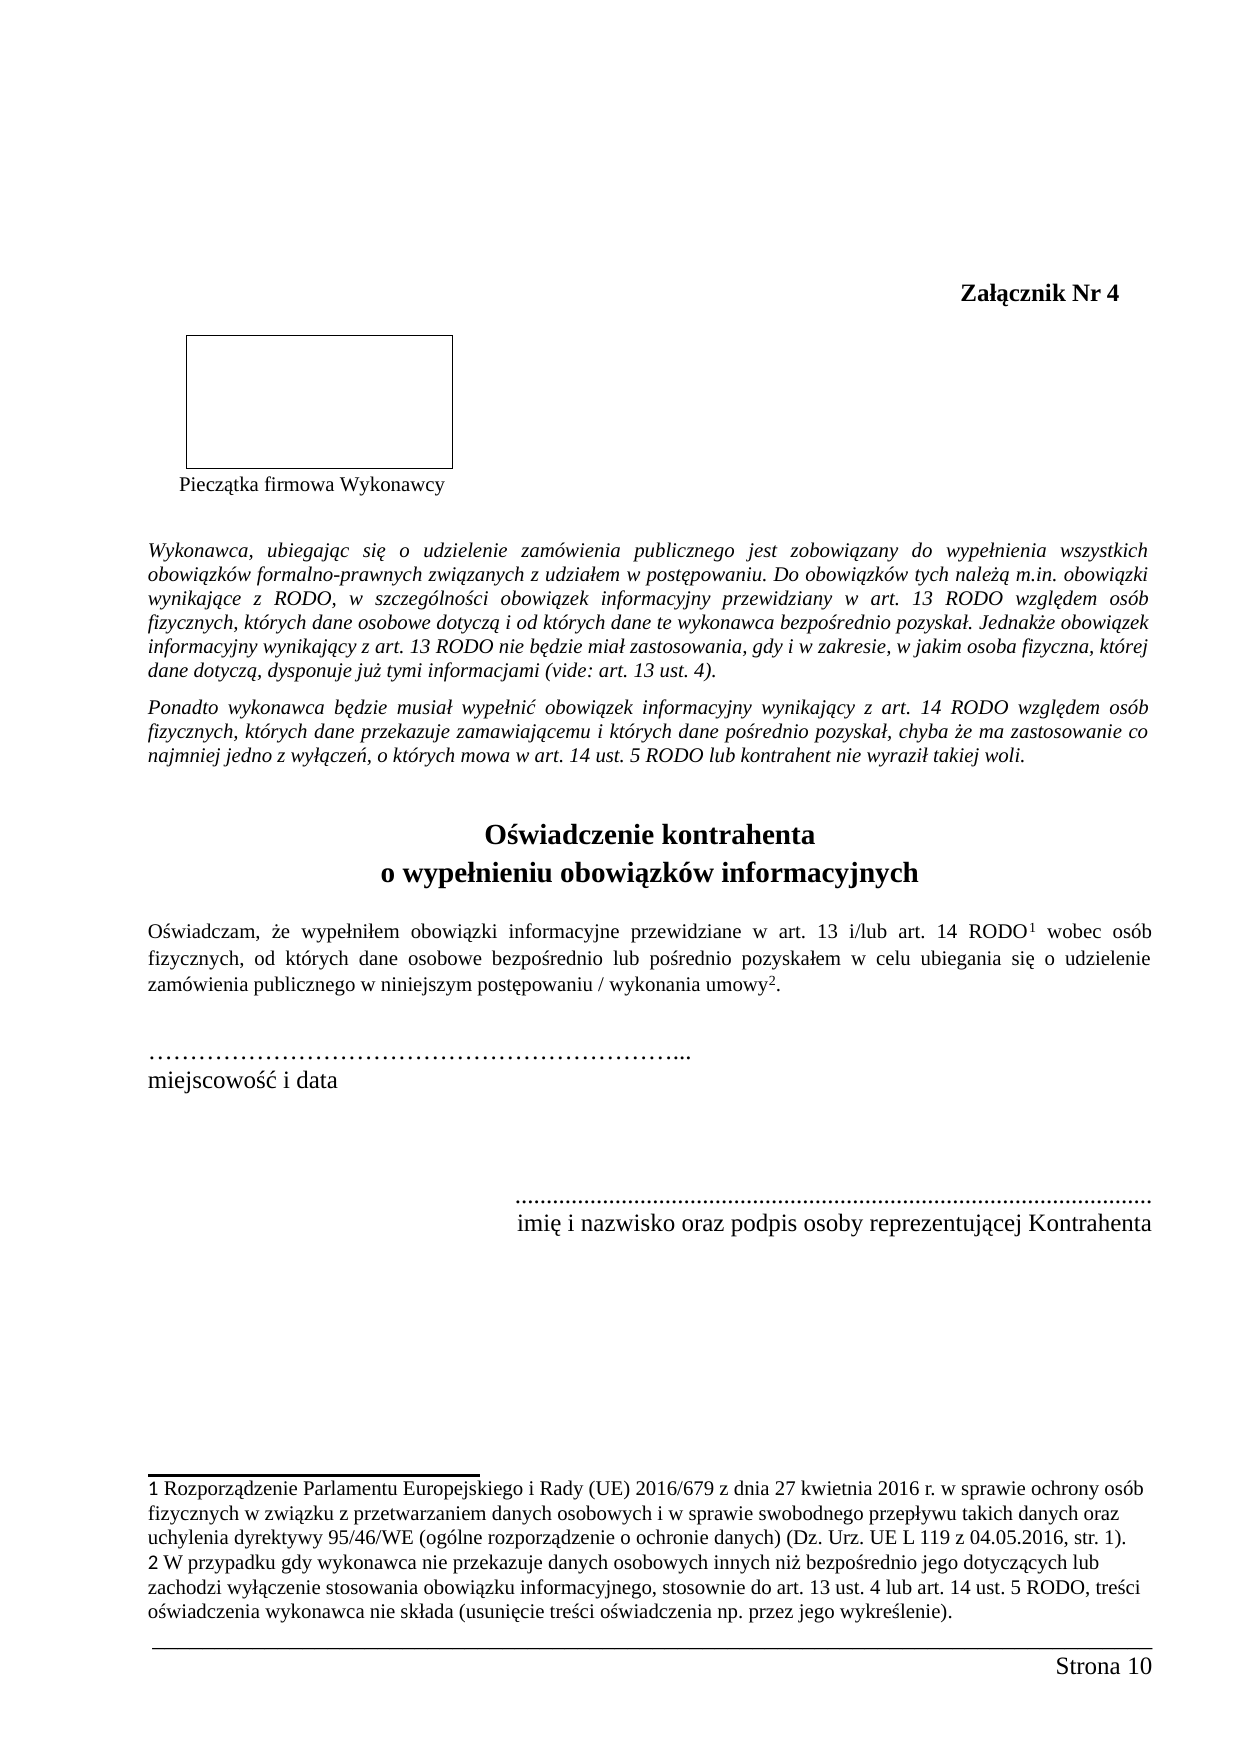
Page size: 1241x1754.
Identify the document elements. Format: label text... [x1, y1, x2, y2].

text miejscowość i data [148, 1065, 1152, 1093]
text imię i nazwisko oraz podpis osoby reprezentującej Kontrahenta [148, 1208, 1152, 1237]
text Oświadczenie kontrahenta o wypełnieniu obowiązków informacyjnych [148, 817, 1152, 889]
text W przypadku gdy wykonawca nie przekazuje danych osobowych innych niż bezpośrednio jego dotyczących lub zachodzi wyłączenie stosowania obowiązku informacyjnego, stosownie do art. 13 ust. 4 lub art. 14 ust. 5 RODO, treści oświadczenia wykonawca nie składa (usunięcie treści oświadczenia np. przez jego wykreślenie). [148, 1549, 1152, 1623]
table_header [187, 336, 452, 467]
text ………………………………………………………... [148, 1036, 1152, 1065]
text Załącznik Nr 4 [886, 278, 1152, 307]
text Wykonawca, ubiegając się o udzielenie zamówienia publicznego jest zobowiązany do wypełnienia wszystkich obowiązków formalno-prawnych związanych z udziałem w postępowaniu. Do obowiązków tych należą m.in. obowiązki wynikające z RODO, w szczególności obowiązek informacyjny przewidziany w art. 13 RODO względem osób fizycznych, których dane osobowe dotyczą i od których dane te wykonawca bezpośrednio pozyskał. Jednakże obowiązek informacyjny wynikający z art. 13 RODO nie będzie miał zastosowania, gdy i w zakresie, w jakim osoba fizyczna, której dane dotyczą, dysponuje już tymi informacjami (vide: art. 13 ust. 4). [148, 538, 1152, 682]
text Pieczątka firmowa Wykonawcy [148, 468, 1152, 497]
text Oświadczam, że wypełniłem obowiązki informacyjne przewidziane w art. 13 i/lub art. 14 RODO wobec osób fizycznych, od których dane osobowe bezpośrednio lub pośrednio pozyskałem w celu ubiegania się o udzielenie zamówienia publicznego w niniejszym postępowaniu / wykonania umowy. [148, 919, 1152, 996]
text Rozporządzenie Parlamentu Europejskiego i Rady (UE) 2016/679 z dnia 27 kwietnia 2016 r. w sprawie ochrony osób fizycznych w związku z przetwarzaniem danych osobowych i w sprawie swobodnego przepływu takich danych oraz uchylenia dyrektywy 95/46/WE (ogólne rozporządzenie o ochronie danych) (Dz. Urz. UE L 119 z 04.05.2016, str. 1). [148, 1476, 1152, 1549]
text ...................................................................................................... [148, 1180, 1152, 1208]
text Ponadto wykonawca będzie musiał wypełnić obowiązek informacyjny wynikający z art. 14 RODO względem osób fizycznych, których dane przekazuje zamawiającemu i których dane pośrednio pozyskał, chyba że ma zastosowanie co najmniej jedno z wyłączeń, o których mowa w art. 14 ust. 5 RODO lub kontrahent nie wyraził takiej woli. [148, 695, 1152, 767]
